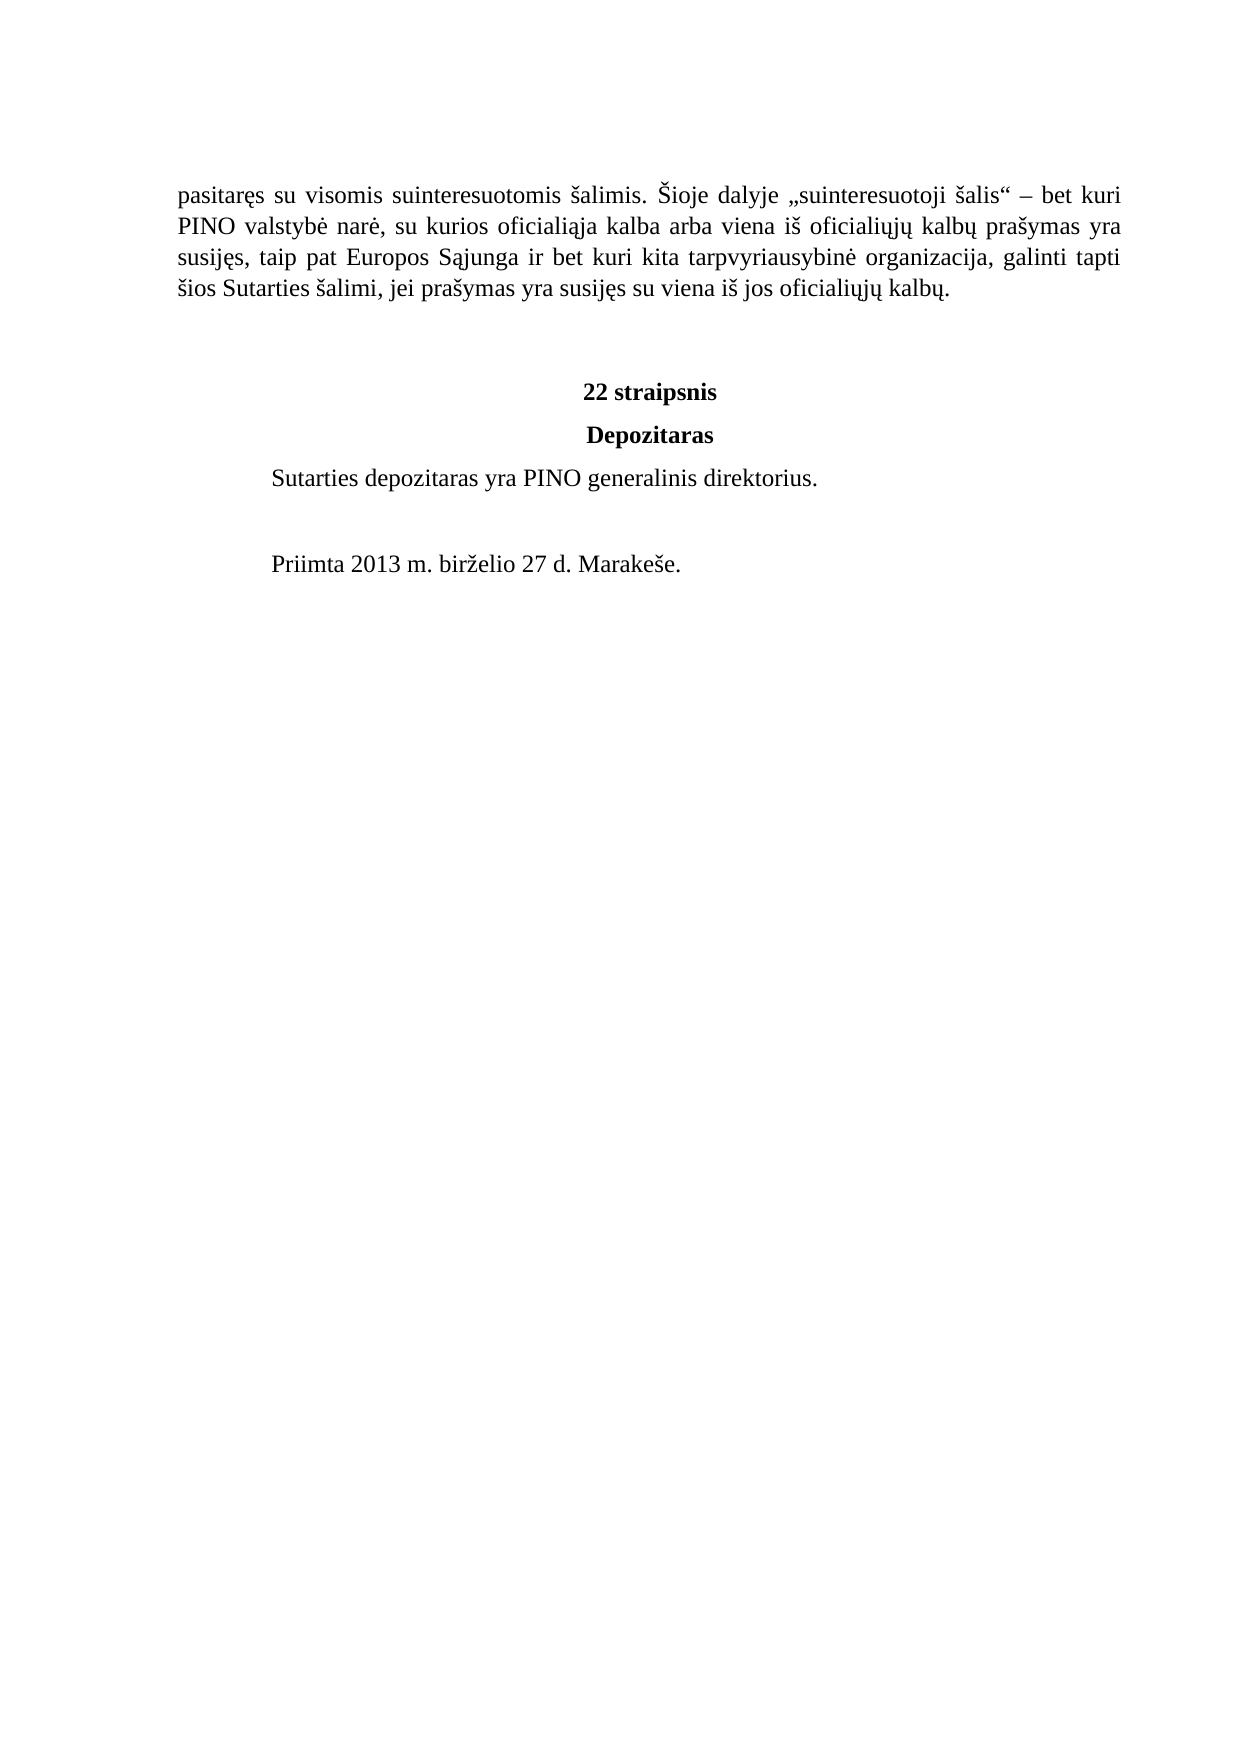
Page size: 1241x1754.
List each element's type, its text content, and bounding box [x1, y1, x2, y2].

text 22 straipsnis [177, 374, 1122, 405]
text pasitaręs su visomis suinteresuotomis šalimis. Šioje dalyje „suinteresuotoji šalis“ – bet kuri PINO valstybė narė, su kurios oficialiąja kalba arba viena iš oficialiųjų kalbų prašymas yra susijęs, taip pat Europos Sąjunga ir bet kuri kita tarpvyriausybinė organizacija, galinti tapti šios Sutarties šalimi, jei prašymas yra susijęs su viena iš jos oficialiųjų kalbų. [177, 177, 1122, 302]
text Sutarties depozitaras yra PINO generalinis direktorius. [177, 461, 1122, 492]
text Priimta 2013 m. birželio 27 d. Marakeše. [177, 547, 1122, 578]
text Depozitaras [177, 417, 1122, 449]
